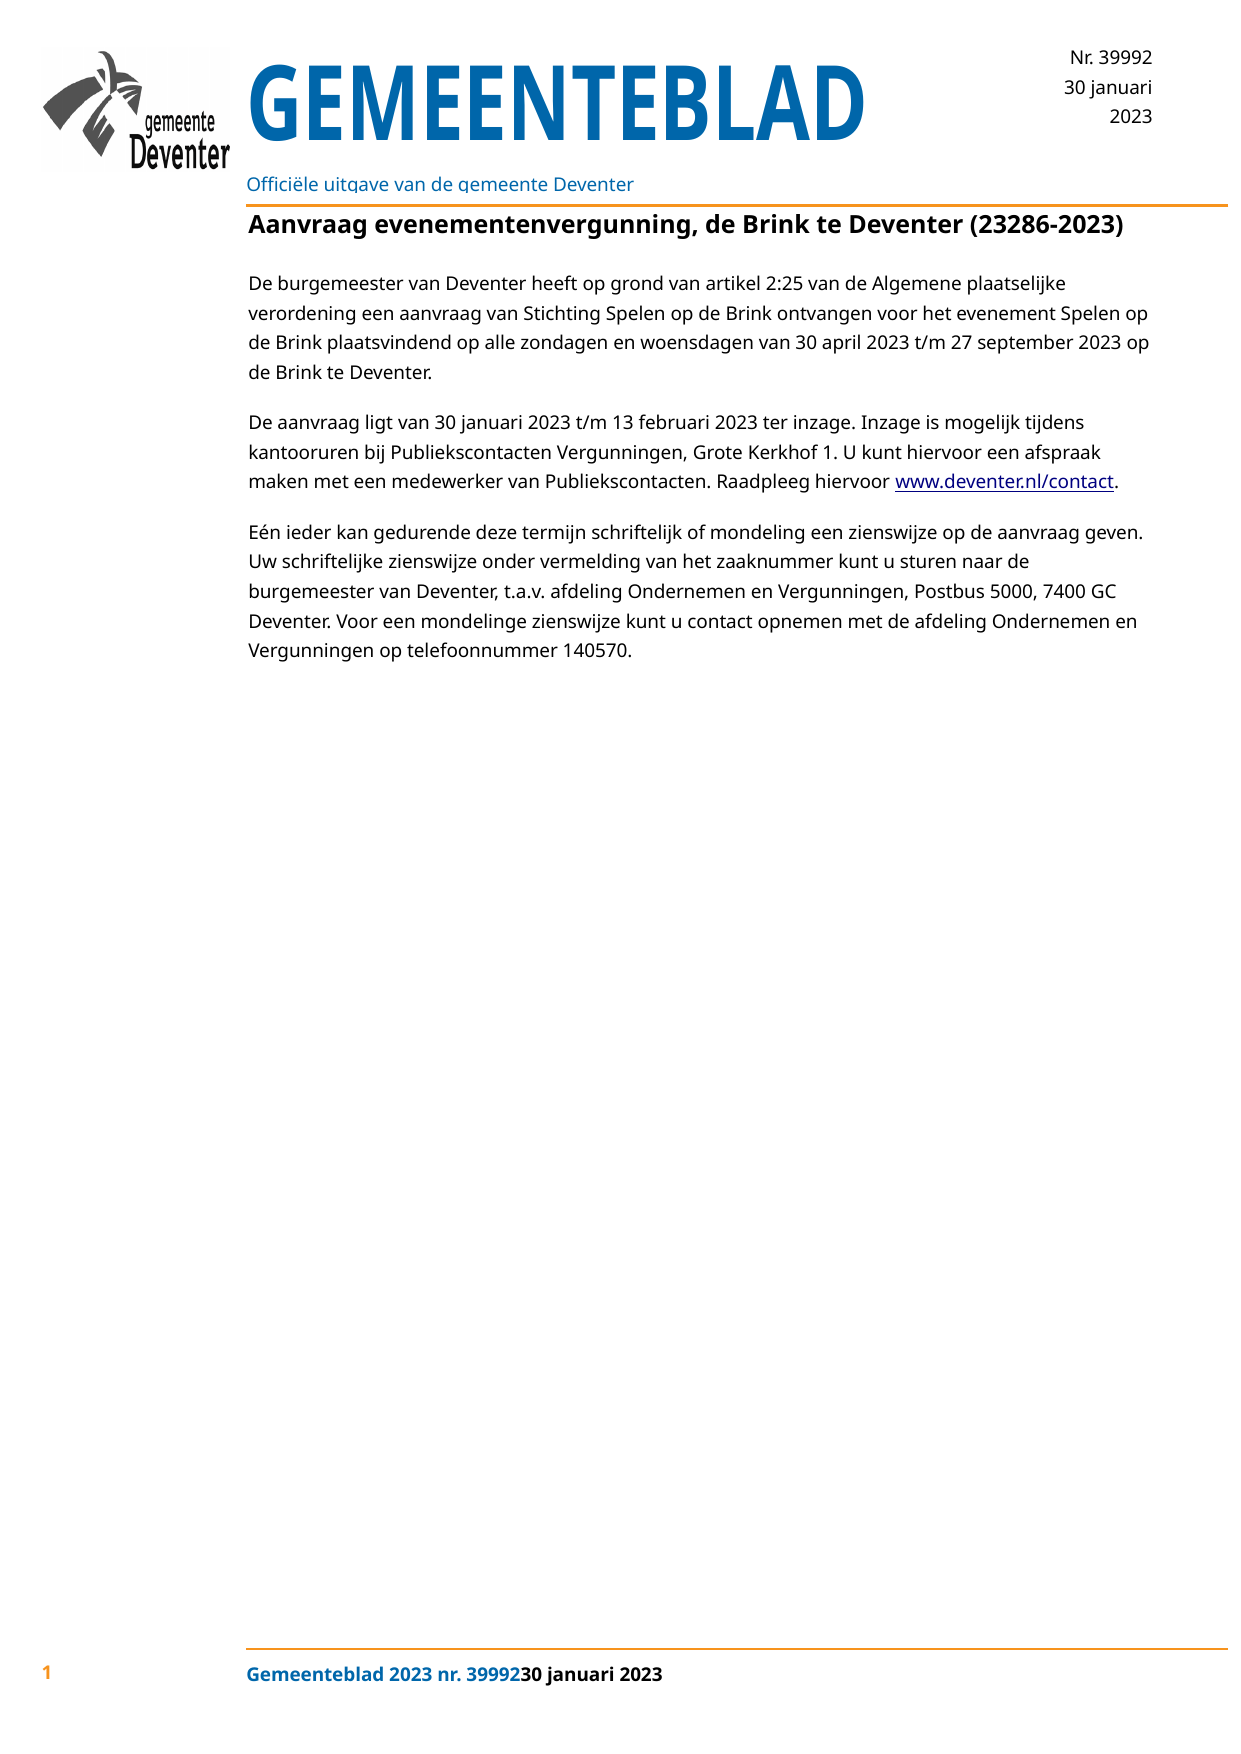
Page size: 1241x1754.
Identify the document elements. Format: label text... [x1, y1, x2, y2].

text De aanvraag ligt van 30 januari 2023 t/m 13 februari 2023 ter inzage. Inzage is mogelijk tijdens kantooruren bij Publiekscontacten Vergunningen, Grote Kerkhof 1. U kunt hiervoor een afspraak maken met een medewerker van Publiekscontacten. Raadpleeg hiervoor www.deventer.nl/contact. [248, 409, 1152, 494]
text Aanvraag evenementenvergunning, de Brink te Deventer (23286-2023) [248, 207, 1152, 241]
picture [41, 47, 231, 172]
text De burgemeester van Deventer heeft op grond van artikel 2:25 van de Algemene plaatselijke verordening een aanvraag van Stichting Spelen op de Brink ontvangen voor het evenement Spelen op de Brink plaatsvindend op alle zondagen en woensdagen van 30 april 2023 t/m 27 september 2023 op de Brink te Deventer. [248, 270, 1152, 385]
text Eén ieder kan gedurende deze termijn schriftelijk of mondeling een zienswijze op de aanvraag geven. Uw schriftelijke zienswijze onder vermelding van het zaaknummer kunt u sturen naar de burgemeester van Deventer, t.a.v. afdeling Ondernemen en Vergunningen, Postbus 5000, 7400 GC Deventer. Voor een mondelinge zienswijze kunt u contact opnemen met de afdeling Ondernemen en Vergunningen op telefoonnummer 140570. [248, 519, 1152, 663]
